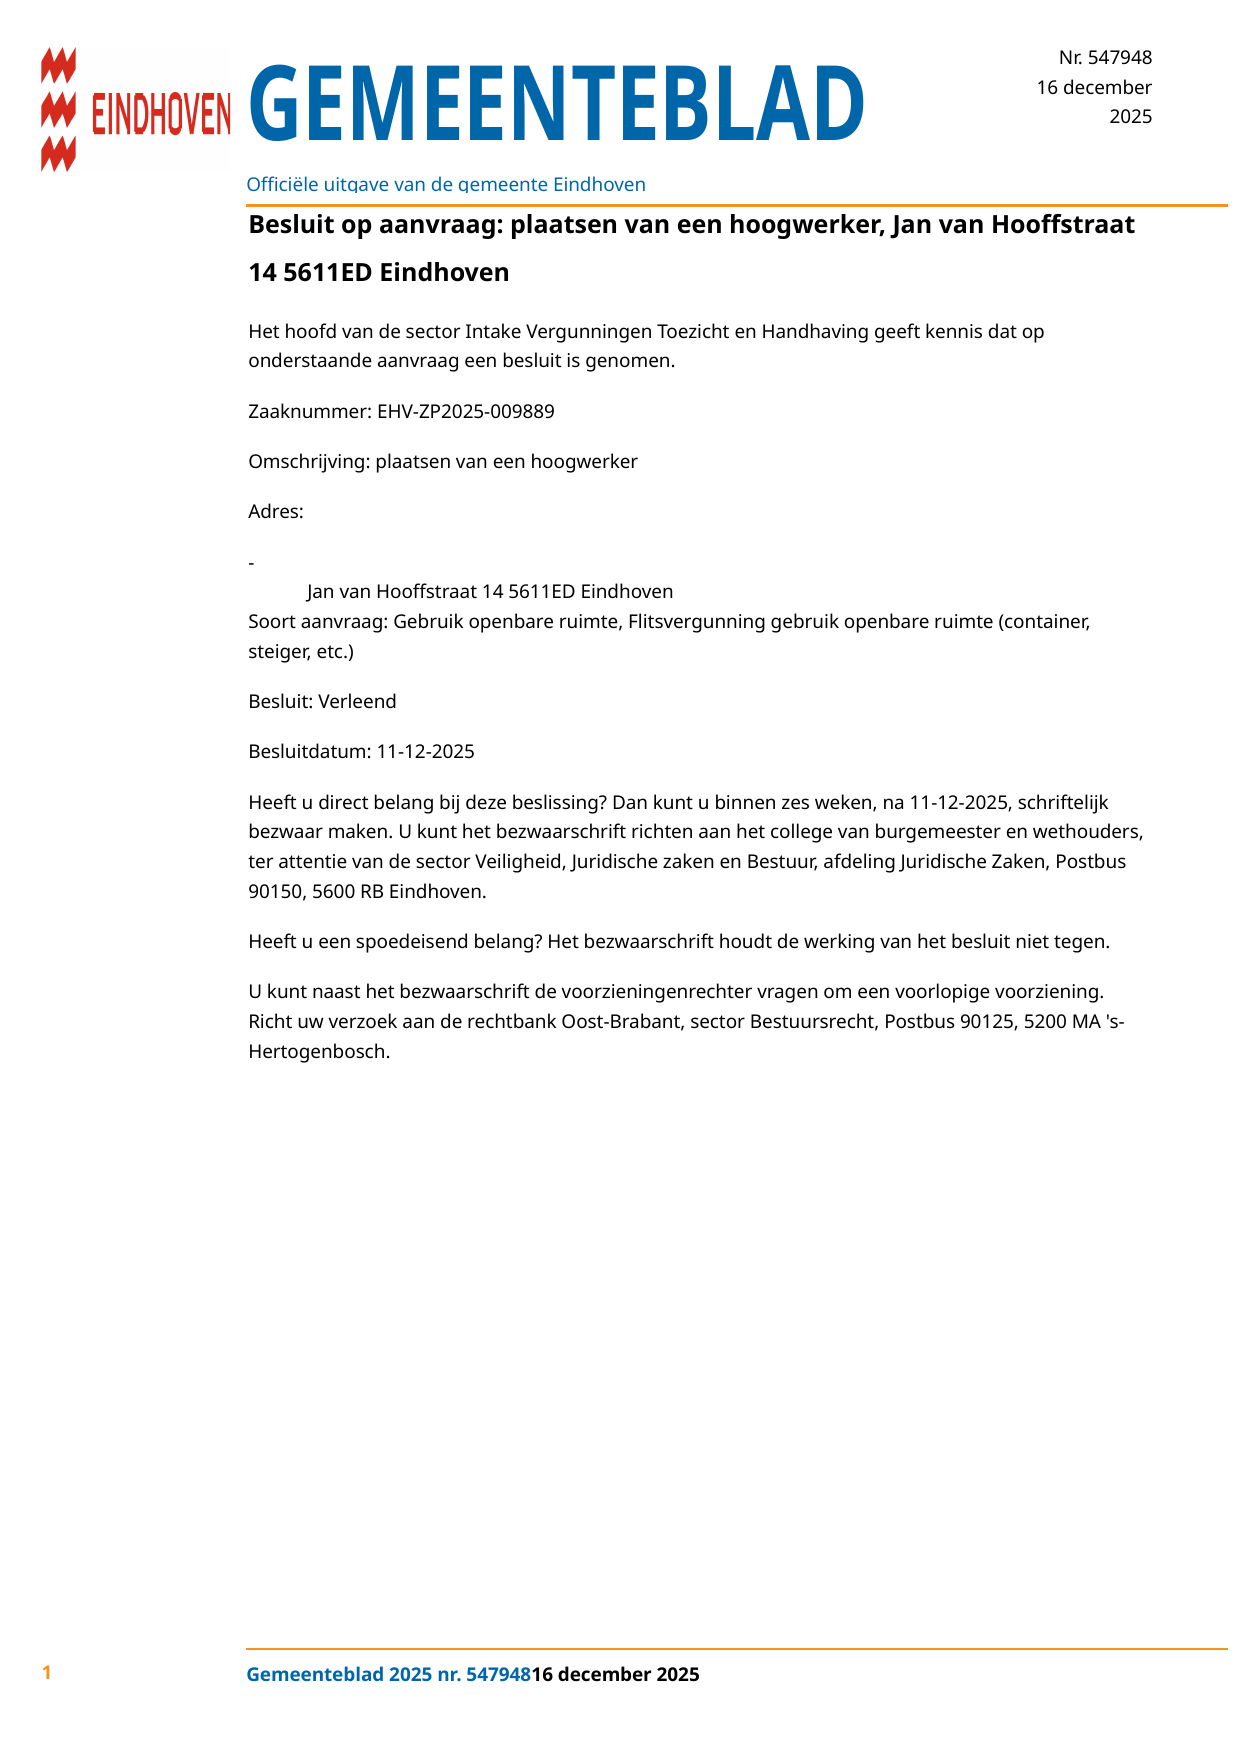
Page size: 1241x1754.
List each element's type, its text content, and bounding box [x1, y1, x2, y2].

list Jan van Hooffstraat 14 5611ED Eindhoven [248, 579, 1152, 604]
text U kunt naast het bezwaarschrift de voorzieningenrechter vragen om een voorlopige voorziening. Richt uw verzoek aan de rechtbank Oost-Brabant, sector Bestuursrecht, Postbus 90125, 5200 MA 's-Hertogenbosch. [248, 979, 1152, 1064]
text Besluitdatum: 11-12-2025 [248, 739, 1152, 764]
text Besluit op aanvraag: plaatsen van een hoogwerker, Jan van Hooffstraat 14 5611ED Eindhoven [248, 207, 1152, 288]
text Omschrijving: plaatsen van een hoogwerker [248, 448, 1152, 474]
picture [41, 47, 231, 172]
text Soort aanvraag: Gebruik openbare ruimte, Flitsvergunning gebruik openbare ruimte (container, steiger, etc.) [248, 608, 1152, 664]
text Zaaknummer: EHV-ZP2025-009889 [248, 398, 1152, 424]
text Heeft u een spoedeisend belang? Het bezwaarschrift houdt de werking van het besluit niet tegen. [248, 928, 1152, 954]
text Heeft u direct belang bij deze beslissing? Dan kunt u binnen zes weken, na 11-12-2025, schriftelijk bezwaar maken. U kunt het bezwaarschrift richten aan het college van burgemeester en wethouders, ter attentie van de sector Veiligheid, Juridische zaken en Bestuur, afdeling Juridische Zaken, Postbus 90150, 5600 RB Eindhoven. [248, 789, 1152, 904]
text Adres: [248, 499, 1152, 524]
text Besluit: Verleend [248, 688, 1152, 714]
text Het hoofd van de sector Intake Vergunningen Toezicht en Handhaving geeft kennis dat op onderstaande aanvraag een besluit is genomen. [248, 318, 1152, 373]
